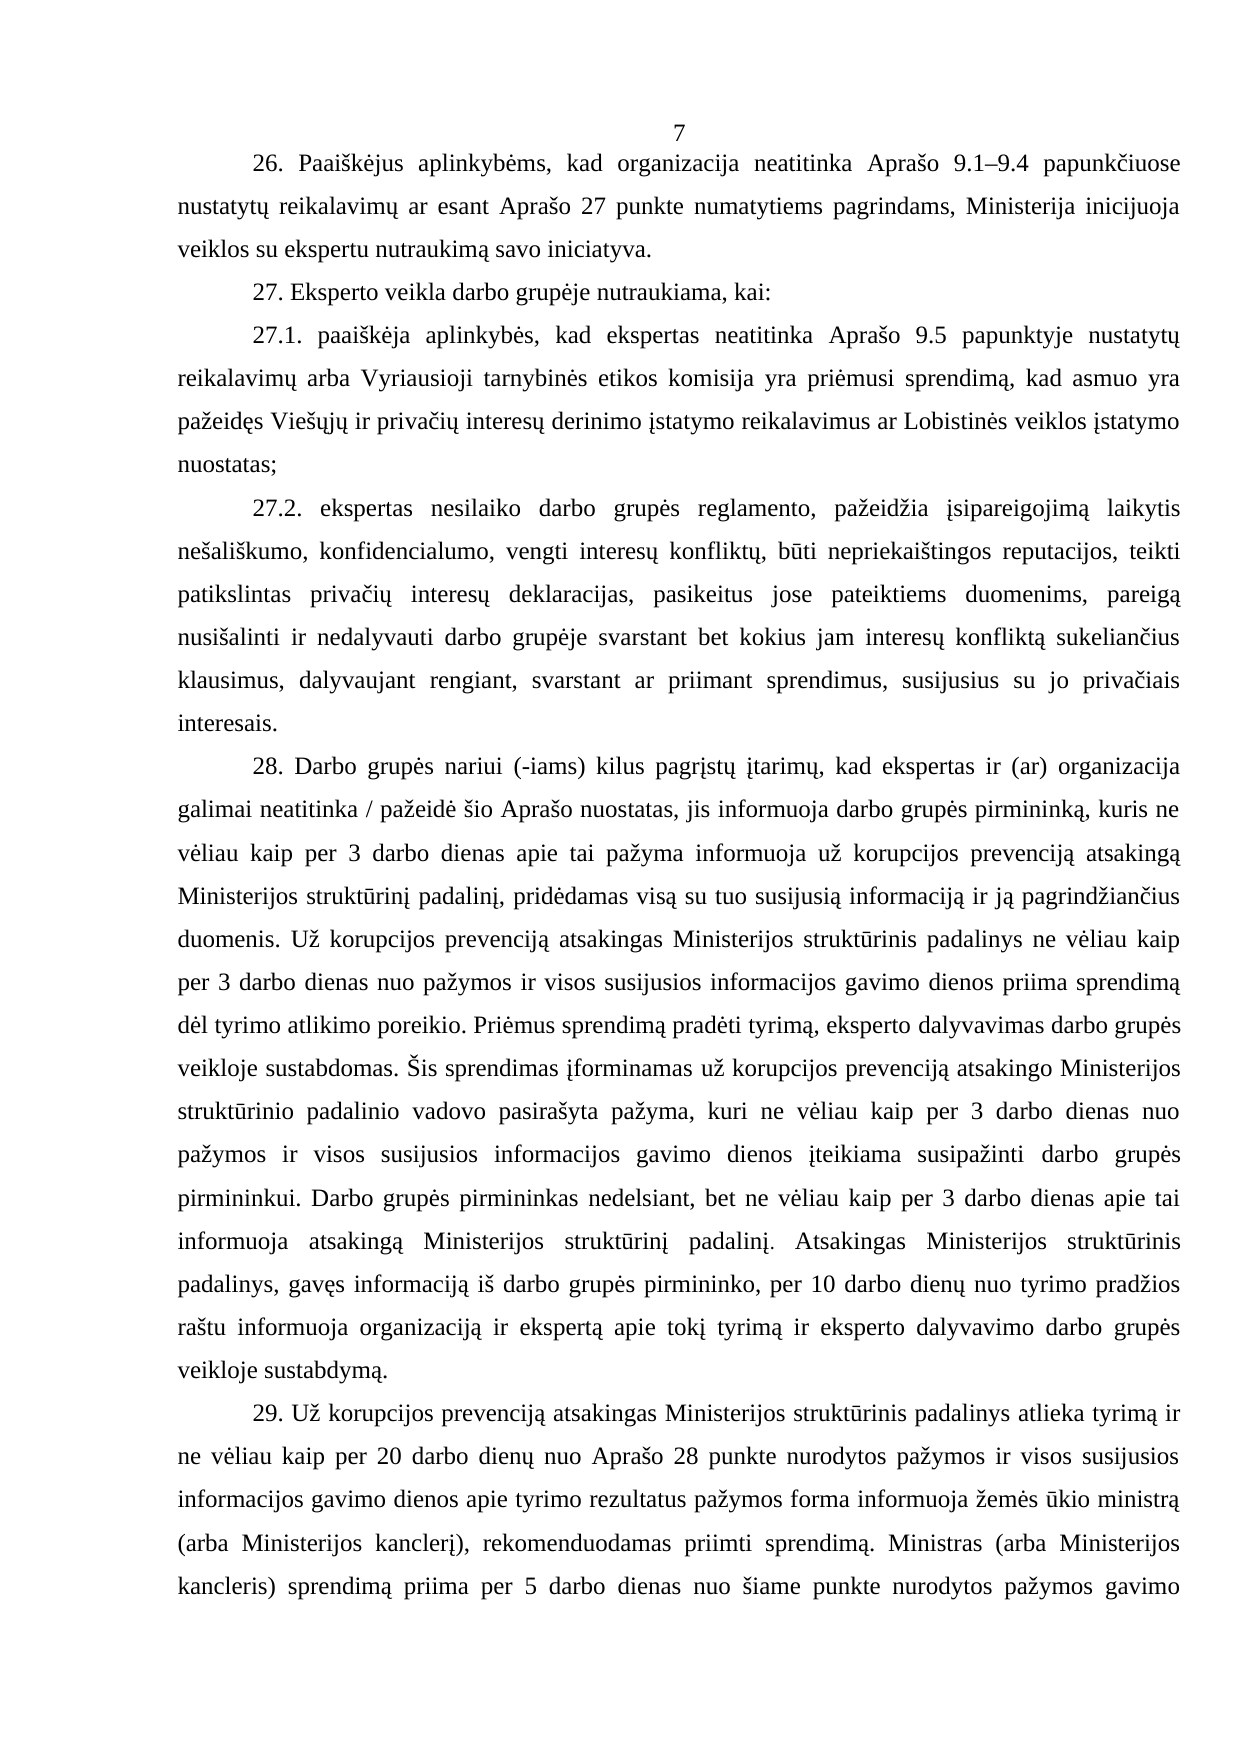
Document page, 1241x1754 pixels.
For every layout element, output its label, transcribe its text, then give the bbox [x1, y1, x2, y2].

text 27. Eksperto veikla darbo grupėje nutraukiama, kai: [177, 277, 1181, 306]
text 29. Už korupcijos prevenciją atsakingas Ministerijos struktūrinis padalinys atlieka tyrimą ir ne vėliau kaip per 20 darbo dienų nuo Aprašo 28 punkte nurodytos pažymos ir visos susijusios informacijos gavimo dienos apie tyrimo rezultatus pažymos forma informuoja žemės ūkio ministrą (arba Ministerijos kanclerį), rekomenduodamas priimti sprendimą. Ministras (arba Ministerijos kancleris) sprendimą priima per 5 darbo dienas nuo šiame punkte nurodytos pažymos gavimo [177, 1398, 1181, 1599]
text 27.2. ekspertas nesilaiko darbo grupės reglamento, pažeidžia įsipareigojimą laikytis nešališkumo, konfidencialumo, vengti interesų konfliktų, būti nepriekaištingos reputacijos, teikti patikslintas privačių interesų deklaracijas, pasikeitus jose pateiktiems duomenims, pareigą nusišalinti ir nedalyvauti darbo grupėje svarstant bet kokius jam interesų konfliktą sukeliančius klausimus, dalyvaujant rengiant, svarstant ar priimant sprendimus, susijusius su jo privačiais interesais. [177, 493, 1181, 737]
text 26. Paaiškėjus aplinkybėms, kad organizacija neatitinka Aprašo 9.1–9.4 papunkčiuose nustatytų reikalavimų ar esant Aprašo 27 punkte numatytiems pagrindams, Ministerija inicijuoja veiklos su ekspertu nutraukimą savo iniciatyva. [177, 148, 1181, 263]
text 27.1. paaiškėja aplinkybės, kad ekspertas neatitinka Aprašo 9.5 papunktyje nustatytų reikalavimų arba Vyriausioji tarnybinės etikos komisija yra priėmusi sprendimą, kad asmuo yra pažeidęs Viešųjų ir privačių interesų derinimo įstatymo reikalavimus ar Lobistinės veiklos įstatymo nuostatas; [177, 320, 1181, 478]
text 28. Darbo grupės nariui (-iams) kilus pagrįstų įtarimų, kad ekspertas ir (ar) organizacija galimai neatitinka / pažeidė šio Aprašo nuostatas, jis informuoja darbo grupės pirmininką, kuris ne vėliau kaip per 3 darbo dienas apie tai pažyma informuoja už korupcijos prevenciją atsakingą Ministerijos struktūrinį padalinį, pridėdamas visą su tuo susijusią informaciją ir ją pagrindžiančius duomenis. Už korupcijos prevenciją atsakingas Ministerijos struktūrinis padalinys ne vėliau kaip per 3 darbo dienas nuo pažymos ir visos susijusios informacijos gavimo dienos priima sprendimą dėl tyrimo atlikimo poreikio. Priėmus sprendimą pradėti tyrimą, eksperto dalyvavimas darbo grupės veikloje sustabdomas. Šis sprendimas įforminamas už korupcijos prevenciją atsakingo Ministerijos struktūrinio padalinio vadovo pasirašyta pažyma, kuri ne vėliau kaip per 3 darbo dienas nuo pažymos ir visos susijusios informacijos gavimo dienos įteikiama susipažinti darbo grupės pirmininkui. Darbo grupės pirmininkas nedelsiant, bet ne vėliau kaip per 3 darbo dienas apie tai informuoja atsakingą Ministerijos struktūrinį padalinį. Atsakingas Ministerijos struktūrinis padalinys, gavęs informaciją iš darbo grupės pirmininko, per 10 darbo dienų nuo tyrimo pradžios raštu informuoja organizaciją ir ekspertą apie tokį tyrimą ir eksperto dalyvavimo darbo grupės veikloje sustabdymą. [177, 751, 1181, 1384]
